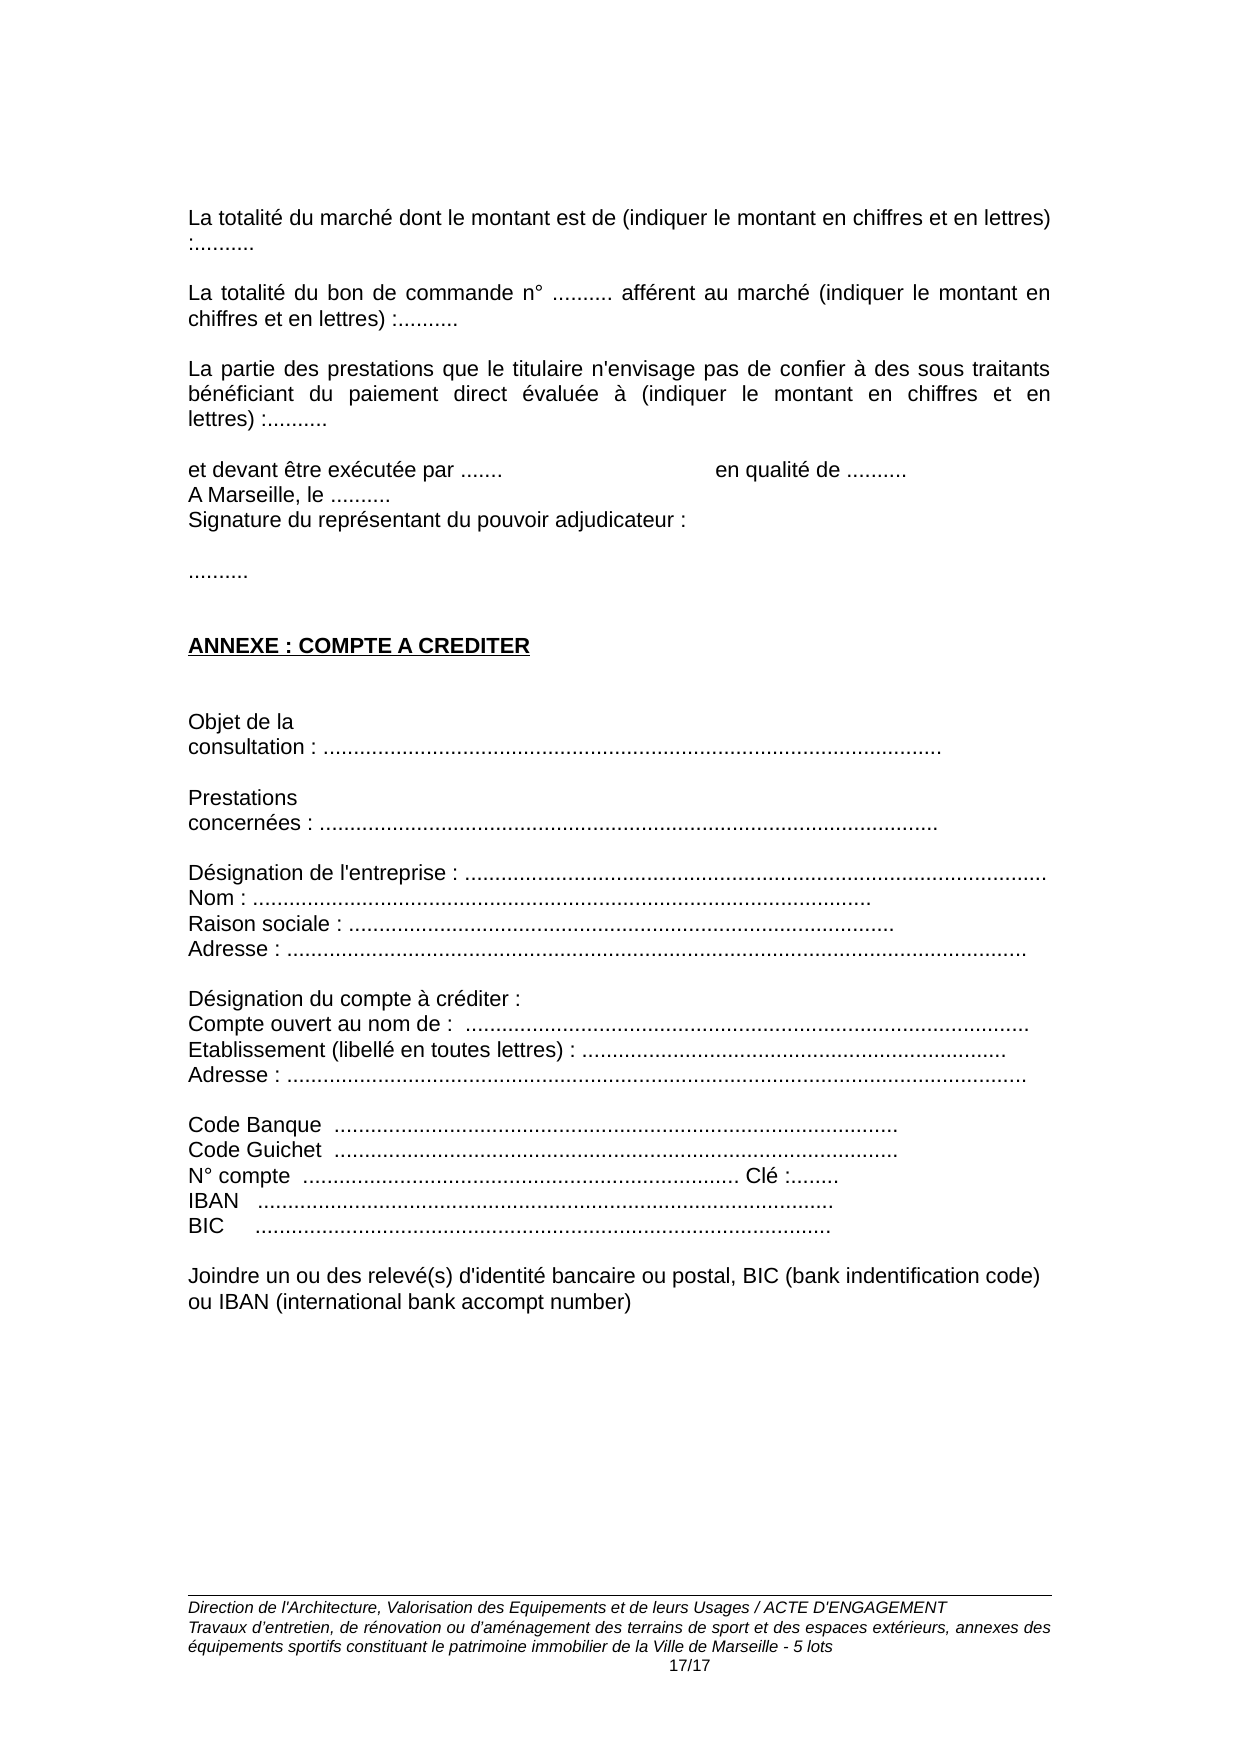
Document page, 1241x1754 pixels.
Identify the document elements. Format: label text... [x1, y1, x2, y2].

text IBAN ............................................................................................... [188, 1188, 1052, 1213]
text Désignation de l'entreprise : ................................................................................................ [188, 860, 1052, 885]
text Prestations concernées : ...................................................................................................... [188, 784, 1052, 835]
text Signature du représentant du pouvoir adjudicateur : [188, 507, 1052, 532]
text La totalité du marché dont le montant est de (indiquer le montant en chiffres et en lettres) :.......... [188, 204, 1052, 255]
text La partie des prestations que le titulaire n'envisage pas de confier à des sous traitants bénéficiant du paiement direct évaluée à (indiquer le montant en chiffres et en lettres) :.......... [188, 356, 1052, 431]
text Nom : ...................................................................................................... [188, 885, 1052, 910]
text et devant être exécutée par ....... en qualité de .......... [188, 457, 1052, 482]
text Code Guichet ............................................................................................. [188, 1137, 1052, 1162]
text Code Banque ............................................................................................. [188, 1112, 1052, 1137]
text A Marseille, le .......... [188, 482, 1052, 507]
text N° compte ........................................................................ Clé :........ [188, 1162, 1052, 1188]
text Adresse : .......................................................................................................................... [188, 1062, 1052, 1087]
text .......... [188, 557, 1052, 583]
text Adresse : .......................................................................................................................... [188, 936, 1052, 961]
text La totalité du bon de commande n° .......... afférent au marché (indiquer le montant en chiffres et en lettres) :.......... [188, 280, 1052, 331]
text Etablissement (libellé en toutes lettres) : ...................................................................... [188, 1036, 1052, 1062]
text BIC ............................................................................................... [188, 1213, 1052, 1238]
text Compte ouvert au nom de : ............................................................................................. [188, 1011, 1052, 1036]
text ANNEXE : COMPTE A CREDITER [188, 633, 1052, 658]
text Joindre un ou des relevé(s) d'identité bancaire ou postal, BIC (bank indentification code) ou IBAN (international bank accompt number) [188, 1263, 1052, 1314]
text Désignation du compte à créditer : [188, 986, 1052, 1011]
text Raison sociale : .......................................................................................... [188, 910, 1052, 936]
text Objet de la consultation : ...................................................................................................... [188, 709, 1052, 759]
